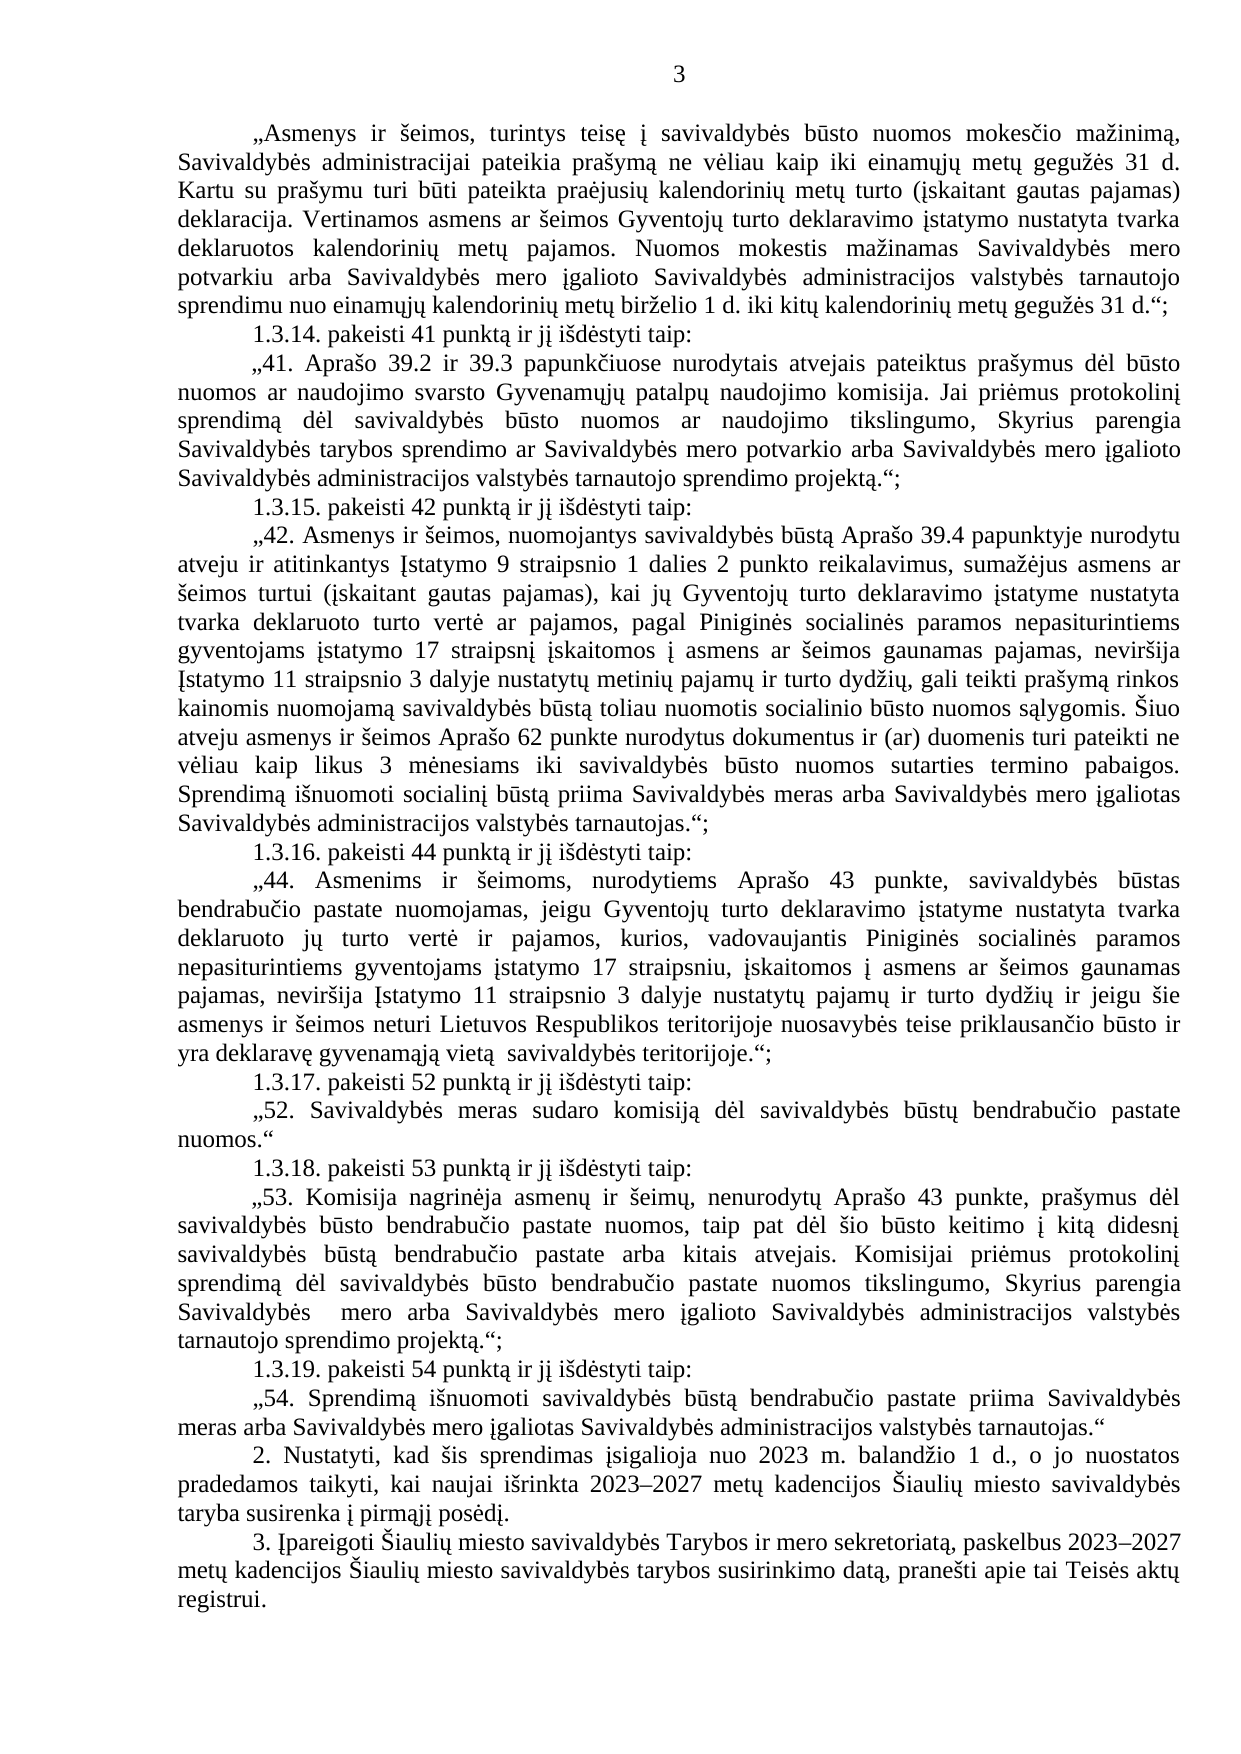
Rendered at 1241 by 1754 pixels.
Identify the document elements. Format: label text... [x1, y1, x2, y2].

text 1.3.14. pakeisti 41 punktą ir jį išdėstyti taip: [177, 319, 1181, 348]
text „52. Savivaldybės meras sudaro komisiją dėl savivaldybės būstų bendrabučio pastate nuomos.“ [177, 1096, 1181, 1153]
text „53. Komisija nagrinėja asmenų ir šeimų, nenurodytų Aprašo 43 punkte, prašymus dėl savivaldybės būsto bendrabučio pastate nuomos, taip pat dėl šio būsto keitimo į kitą didesnį savivaldybės būstą bendrabučio pastate arba kitais atvejais. Komisijai priėmus protokolinį sprendimą dėl savivaldybės būsto bendrabučio pastate nuomos tikslingumo, Skyrius parengia Savivaldybės mero arba Savivaldybės mero įgalioto Savivaldybės administracijos valstybės tarnautojo sprendimo projektą.“; [177, 1182, 1181, 1354]
text „42. Asmenys ir šeimos, nuomojantys savivaldybės būstą Aprašo 39.4 papunktyje nurodytu atveju ir atitinkantys Įstatymo 9 straipsnio 1 dalies 2 punkto reikalavimus, sumažėjus asmens ar šeimos turtui (įskaitant gautas pajamas), kai jų Gyventojų turto deklaravimo įstatyme nustatyta tvarka deklaruoto turto vertė ar pajamos, pagal Piniginės socialinės paramos nepasiturintiems gyventojams įstatymo 17 straipsnį įskaitomos į asmens ar šeimos gaunamas pajamas, neviršija Įstatymo 11 straipsnio 3 dalyje nustatytų metinių pajamų ir turto dydžių, gali teikti prašymą rinkos kainomis nuomojamą savivaldybės būstą toliau nuomotis socialinio būsto nuomos sąlygomis. Šiuo atveju asmenys ir šeimos Aprašo 62 punkte nurodytus dokumentus ir (ar) duomenis turi pateikti ne vėliau kaip likus 3 mėnesiams iki savivaldybės būsto nuomos sutarties termino pabaigos. Sprendimą išnuomoti socialinį būstą priima Savivaldybės meras arba Savivaldybės mero įgaliotas Savivaldybės administracijos valstybės tarnautojas.“; [177, 521, 1181, 837]
text 1.3.17. pakeisti 52 punktą ir jį išdėstyti taip: [177, 1067, 1181, 1096]
text 1.3.15. pakeisti 42 punktą ir jį išdėstyti taip: [177, 492, 1181, 521]
text 1.3.18. pakeisti 53 punktą ir jį išdėstyti taip: [177, 1153, 1181, 1182]
text 2. Nustatyti, kad šis sprendimas įsigalioja nuo 2023 m. balandžio 1 d., o jo nuostatos pradedamos taikyti, kai naujai išrinkta 2023–2027 metų kadencijos Šiaulių miesto savivaldybės taryba susirenka į pirmąjį posėdį. [177, 1441, 1181, 1527]
text 1.3.16. pakeisti 44 punktą ir jį išdėstyti taip: [177, 837, 1181, 866]
text „41. Aprašo 39.2 ir 39.3 papunkčiuose nurodytais atvejais pateiktus prašymus dėl būsto nuomos ar naudojimo svarsto Gyvenamųjų patalpų naudojimo komisija. Jai priėmus protokolinį sprendimą dėl savivaldybės būsto nuomos ar naudojimo tikslingumo, Skyrius parengia Savivaldybės tarybos sprendimo ar Savivaldybės mero potvarkio arba Savivaldybės mero įgalioto Savivaldybės administracijos valstybės tarnautojo sprendimo projektą.“; [177, 348, 1181, 492]
text „54. Sprendimą išnuomoti savivaldybės būstą bendrabučio pastate priima Savivaldybės meras arba Savivaldybės mero įgaliotas Savivaldybės administracijos valstybės tarnautojas.“ [177, 1383, 1181, 1441]
text 1.3.19. pakeisti 54 punktą ir jį išdėstyti taip: [177, 1354, 1181, 1383]
text „Asmenys ir šeimos, turintys teisę į savivaldybės būsto nuomos mokesčio mažinimą, Savivaldybės administracijai pateikia prašymą ne vėliau kaip iki einamųjų metų gegužės 31 d. Kartu su prašymu turi būti pateikta praėjusių kalendorinių metų turto (įskaitant gautas pajamas) deklaracija. Vertinamos asmens ar šeimos Gyventojų turto deklaravimo įstatymo nustatyta tvarka deklaruotos kalendorinių metų pajamos. Nuomos mokestis mažinamas Savivaldybės mero potvarkiu arba Savivaldybės mero įgalioto Savivaldybės administracijos valstybės tarnautojo sprendimu nuo einamųjų kalendorinių metų birželio 1 d. iki kitų kalendorinių metų gegužės 31 d.“; [177, 118, 1181, 319]
text 3. Įpareigoti Šiaulių miesto savivaldybės Tarybos ir mero sekretoriatą, paskelbus 2023–2027 metų kadencijos Šiaulių miesto savivaldybės tarybos susirinkimo datą, pranešti apie tai Teisės aktų registrui. [177, 1527, 1181, 1613]
text „44. Asmenims ir šeimoms, nurodytiems Aprašo 43 punkte, savivaldybės būstas bendrabučio pastate nuomojamas, jeigu Gyventojų turto deklaravimo įstatyme nustatyta tvarka deklaruoto jų turto vertė ir pajamos, kurios, vadovaujantis Piniginės socialinės paramos nepasiturintiems gyventojams įstatymo 17 straipsniu, įskaitomos į asmens ar šeimos gaunamas pajamas, neviršija Įstatymo 11 straipsnio 3 dalyje nustatytų pajamų ir turto dydžių ir jeigu šie asmenys ir šeimos neturi Lietuvos Respublikos teritorijoje nuosavybės teise priklausančio būsto ir yra deklaravę gyvenamąją vietą savivaldybės teritorijoje.“; [177, 866, 1181, 1067]
